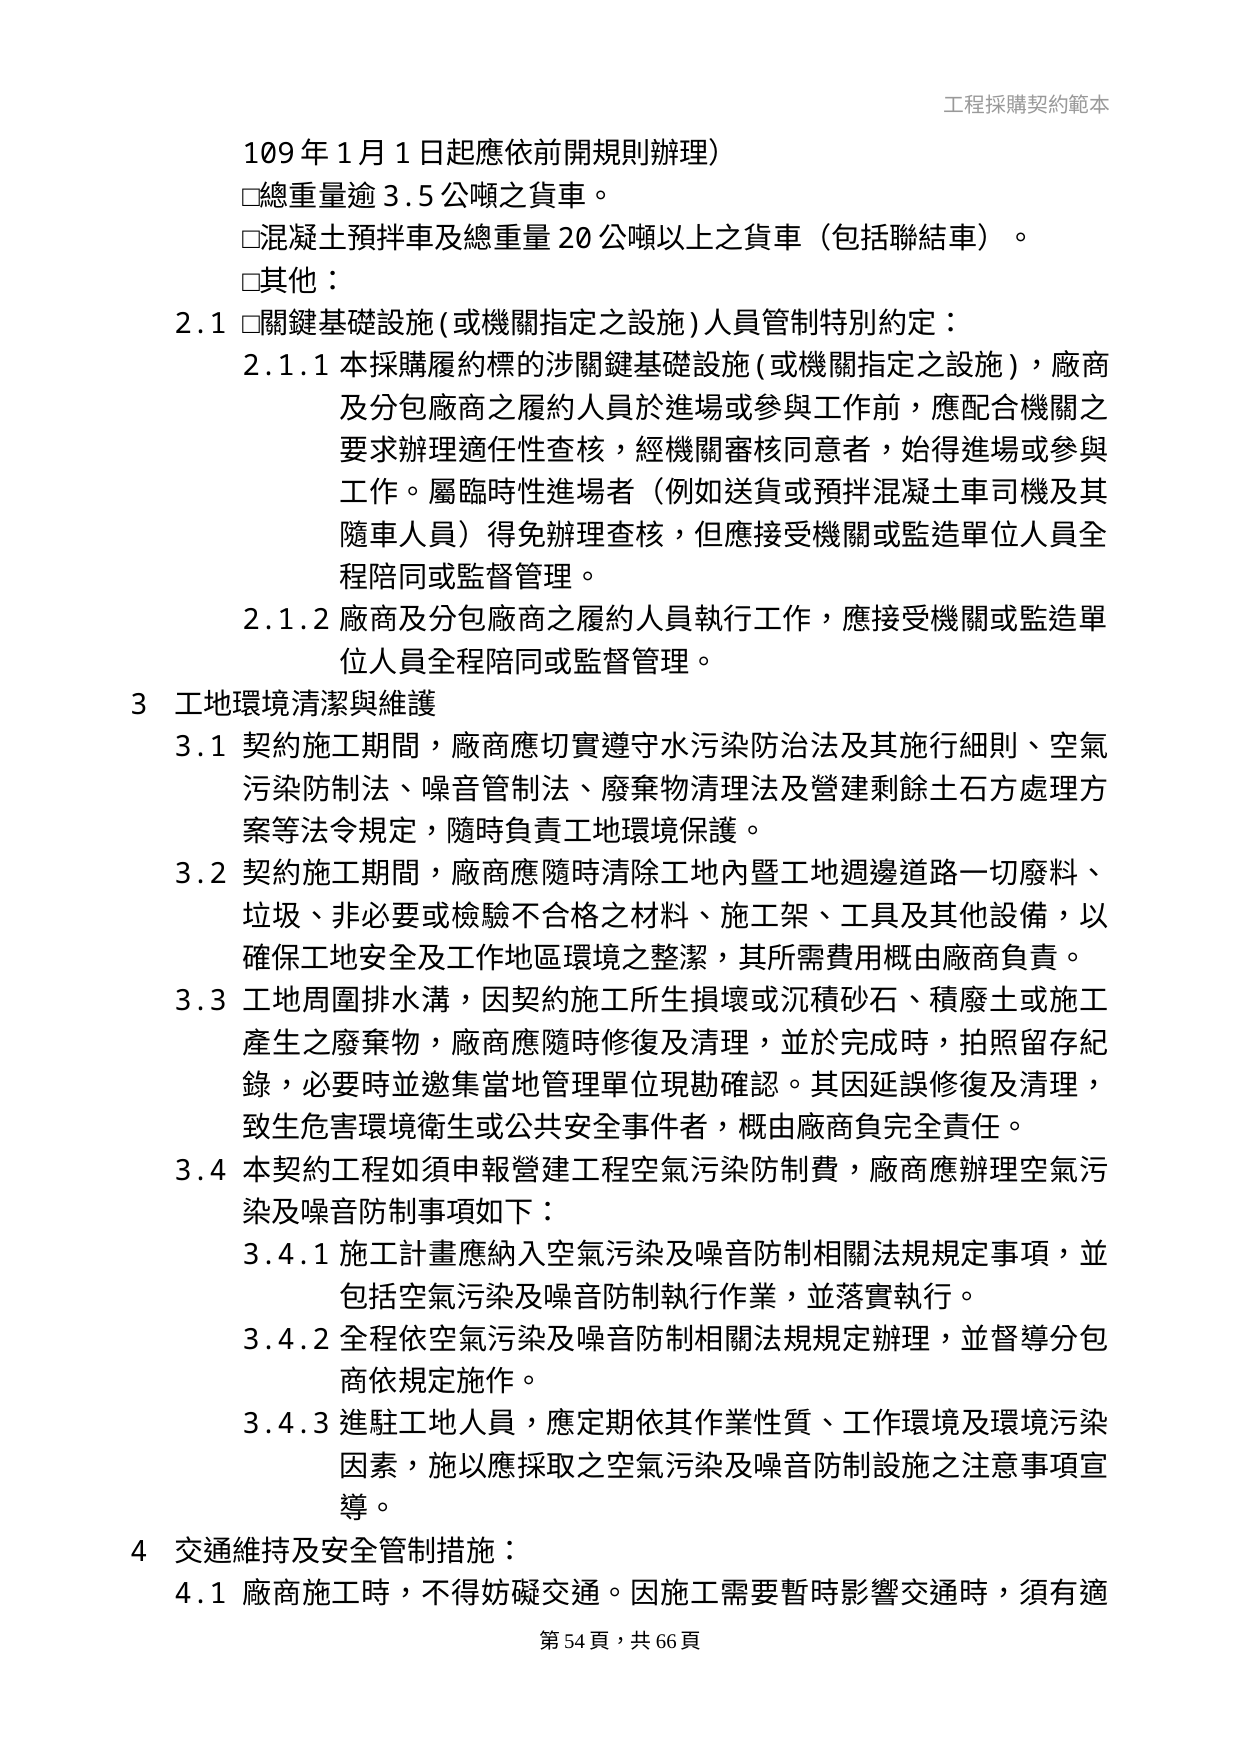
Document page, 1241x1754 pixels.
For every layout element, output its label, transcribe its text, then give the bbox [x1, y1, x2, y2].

list 本採購履約標的涉關鍵基礎設施(或機關指定之設施)，廠商及分包廠商之履約人員於進場或參與工作前，應配合機關之要求辦理適任性查核，經機關審核同意者，始得進場或參與工作。屬臨時性進場者（例如送貨或預拌混凝土車司機及其隨車人員）得免辦理查核，但應接受機關或監造單位人員全程陪同或監督管理。 [242, 342, 1110, 596]
text □混凝土預拌車及總重量20公噸以上之貨車（包括聯結車）。 [242, 215, 1110, 257]
list 工地環境清潔與維護 [130, 680, 1110, 723]
list □關鍵基礎設施(或機關指定之設施)人員管制特別約定： [174, 299, 1110, 342]
text □其他： [242, 257, 1110, 299]
list 契約施工期間，廠商應隨時清除工地內暨工地週邊道路一切廢料、垃圾、非必要或檢驗不合格之材料、施工架、工具及其他設備，以確保工地安全及工作地區環境之整潔，其所需費用概由廠商負責。 [174, 850, 1110, 977]
list 廠商使用以下車輛，應裝設道路交通安全規則規定之行車視野輔助系統等相關安全裝置：（由機關於招標時載明；未載明者無。109年1月1日起應依前開規則辦理） [174, 130, 1110, 172]
list 廠商施工時，不得妨礙交通。因施工需要暫時影響交通時，須有適 [174, 1569, 1110, 1612]
text □總重量逾3.5公噸之貨車。 [242, 172, 1110, 215]
list 施工計畫應納入空氣污染及噪音防制相關法規規定事項，並包括空氣污染及噪音防制執行作業，並落實執行。 [242, 1231, 1110, 1315]
list 工地周圍排水溝，因契約施工所生損壞或沉積砂石、積廢土或施工產生之廢棄物，廠商應隨時修復及清理，並於完成時，拍照留存紀錄，必要時並邀集當地管理單位現勘確認。其因延誤修復及清理，致生危害環境衛生或公共安全事件者，概由廠商負完全責任。 [174, 977, 1110, 1146]
list 廠商及分包廠商之履約人員執行工作，應接受機關或監造單位人員全程陪同或監督管理。 [242, 596, 1110, 680]
list 進駐工地人員，應定期依其作業性質、工作環境及環境污染因素，施以應採取之空氣污染及噪音防制設施之注意事項宣導。 [242, 1400, 1110, 1527]
list 交通維持及安全管制措施： [130, 1527, 1110, 1569]
list 本契約工程如須申報營建工程空氣污染防制費，廠商應辦理空氣污染及噪音防制事項如下： [174, 1146, 1110, 1231]
list 契約施工期間，廠商應切實遵守水污染防治法及其施行細則、空氣污染防制法、噪音管制法、廢棄物清理法及營建剩餘土石方處理方案等法令規定，隨時負責工地環境保護。 [174, 723, 1110, 850]
list 全程依空氣污染及噪音防制相關法規規定辦理，並督導分包商依規定施作。 [242, 1315, 1110, 1400]
